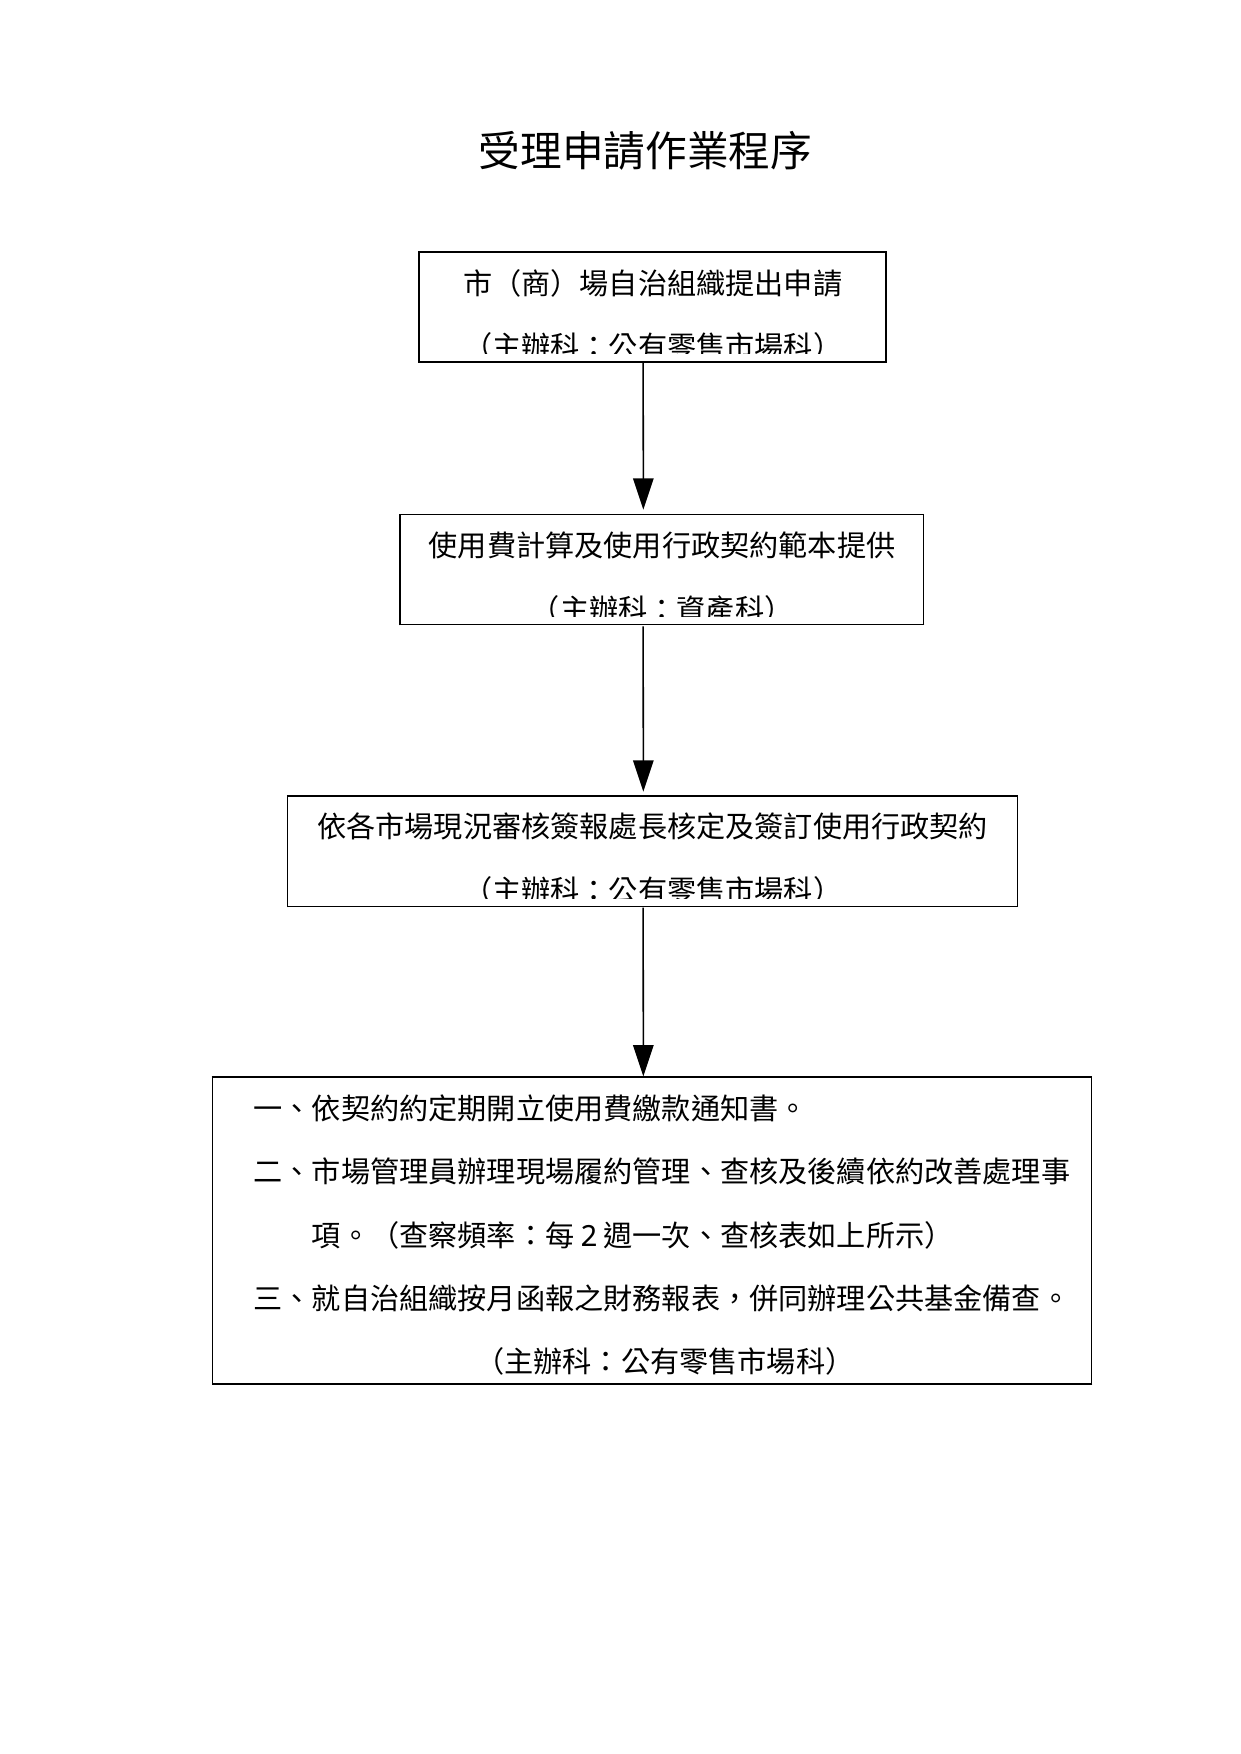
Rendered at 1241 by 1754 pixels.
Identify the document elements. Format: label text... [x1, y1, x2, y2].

text （主辦科：公有零售市場科） [253, 1339, 1076, 1375]
text 受理申請作業程序 [168, 118, 1122, 178]
text 三、就自治組織按月函報之財務報表，併同辦理公共基金備查。 [253, 1276, 1076, 1318]
text （主辦科：公有零售市場科） [435, 324, 870, 354]
text 二、市場管理員辦理現場履約管理、查核及後續依約改善處理事項。（查察頻率：每2週一次、查核表如上所示） [253, 1149, 1076, 1254]
text 依各市場現況審核簽報處長核定及簽訂使用行政契約 [303, 804, 1002, 846]
text 使用費計算及使用行政契約範本提供 [416, 523, 908, 565]
text 一、依契約約定期開立使用費繳款通知書。 [253, 1085, 1076, 1127]
text 市（商）場自治組織提出申請 [435, 260, 870, 303]
text （主辦科：資產科） [416, 586, 908, 616]
text （主辦科：公有零售市場科） [303, 867, 1002, 898]
